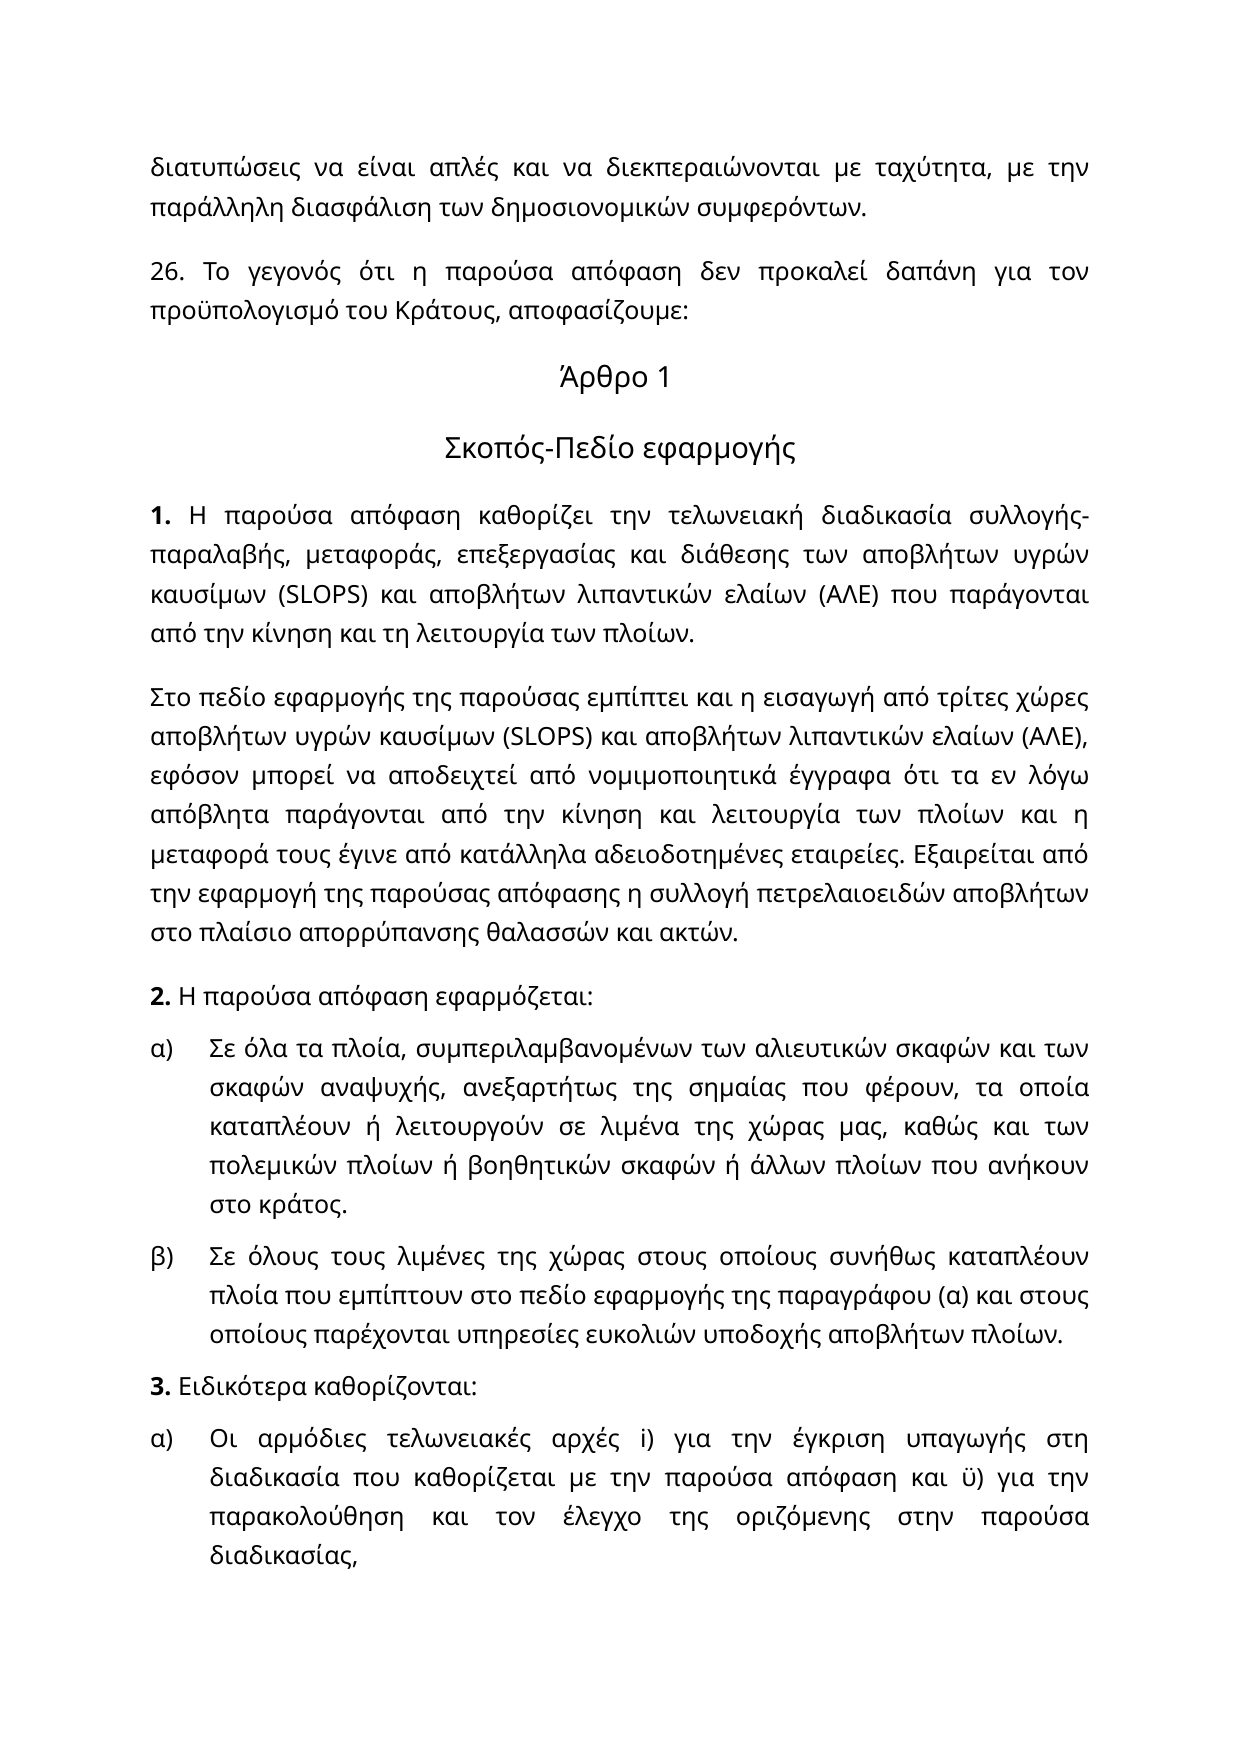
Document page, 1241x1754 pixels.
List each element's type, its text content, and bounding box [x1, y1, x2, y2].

subtitle Άρθρο 1 [150, 357, 1090, 396]
list β) Σε όλους τους λιμένες της χώρας στους οποίους συνήθως καταπλέουν πλοία που εμπίπτουν στο πεδίο εφαρμογής της παραγράφου (α) και στους οποίους παρέχονται υπηρεσίες ευκολιών υποδοχής αποβλήτων πλοίων. [150, 1239, 1090, 1351]
subtitle Σκοπός-Πεδίο εφαρμογής [150, 427, 1090, 467]
text 2. Η παρούσα απόφαση εφαρμόζεται: [150, 979, 1090, 1013]
text Στο πεδίο εφαρμογής της παρούσας εμπίπτει και η εισαγωγή από τρίτες χώρες αποβλήτων υγρών καυσίμων (SLOPS) και αποβλήτων λιπαντικών ελαίων (ΑΛΕ), εφόσον μπορεί να αποδειχτεί από νομιμοποιητικά έγγραφα ότι τα εν λόγω απόβλητα παράγονται από την κίνηση και λειτουργία των πλοίων και η μεταφορά τους έγινε από κατάλληλα αδειοδοτημένες εταιρείες. Εξαιρείται από την εφαρμογή της παρούσας απόφασης η συλλογή πετρελαιοειδών αποβλήτων στο πλαίσιο απορρύπανσης θαλασσών και ακτών. [150, 679, 1090, 949]
text 26. Το γεγονός ότι η παρούσα απόφαση δεν προκαλεί δαπάνη για τον προϋπολογισμό του Κράτους, αποφασίζουμε: [150, 253, 1090, 327]
list α) Σε όλα τα πλοία, συμπεριλαμβανομένων των αλιευτικών σκαφών και των σκαφών αναψυχής, ανεξαρτήτως της σημαίας που φέρουν, τα οποία καταπλέουν ή λειτουργούν σε λιμένα της χώρας μας, καθώς και των πολεμικών πλοίων ή βοηθητικών σκαφών ή άλλων πλοίων που ανήκουν στο κράτος. [150, 1030, 1090, 1221]
text 1. Η παρούσα απόφαση καθορίζει την τελωνειακή διαδικασία συλλογής-παραλαβής, μεταφοράς, επεξεργασίας και διάθεσης των αποβλήτων υγρών καυσίμων (SLOPS) και αποβλήτων λιπαντικών ελαίων (ΑΛΕ) που παράγονται από την κίνηση και τη λειτουργία των πλοίων. [150, 498, 1090, 649]
text 3. Ειδικότερα καθορίζονται: [150, 1369, 1090, 1403]
text διατυπώσεις να είναι απλές και να διεκπεραιώνονται με ταχύτητα, με την παράλληλη διασφάλιση των δημοσιονομικών συμφερόντων. [150, 150, 1090, 223]
list α) Oι αρμόδιες τελωνειακές αρχές i) για την έγκριση υπαγωγής στη διαδικασία που καθορίζεται με την παρούσα απόφαση και ϋ) για την παρακολούθηση και τον έλεγχο της οριζόμενης στην παρούσα διαδικασίας, [150, 1420, 1090, 1572]
